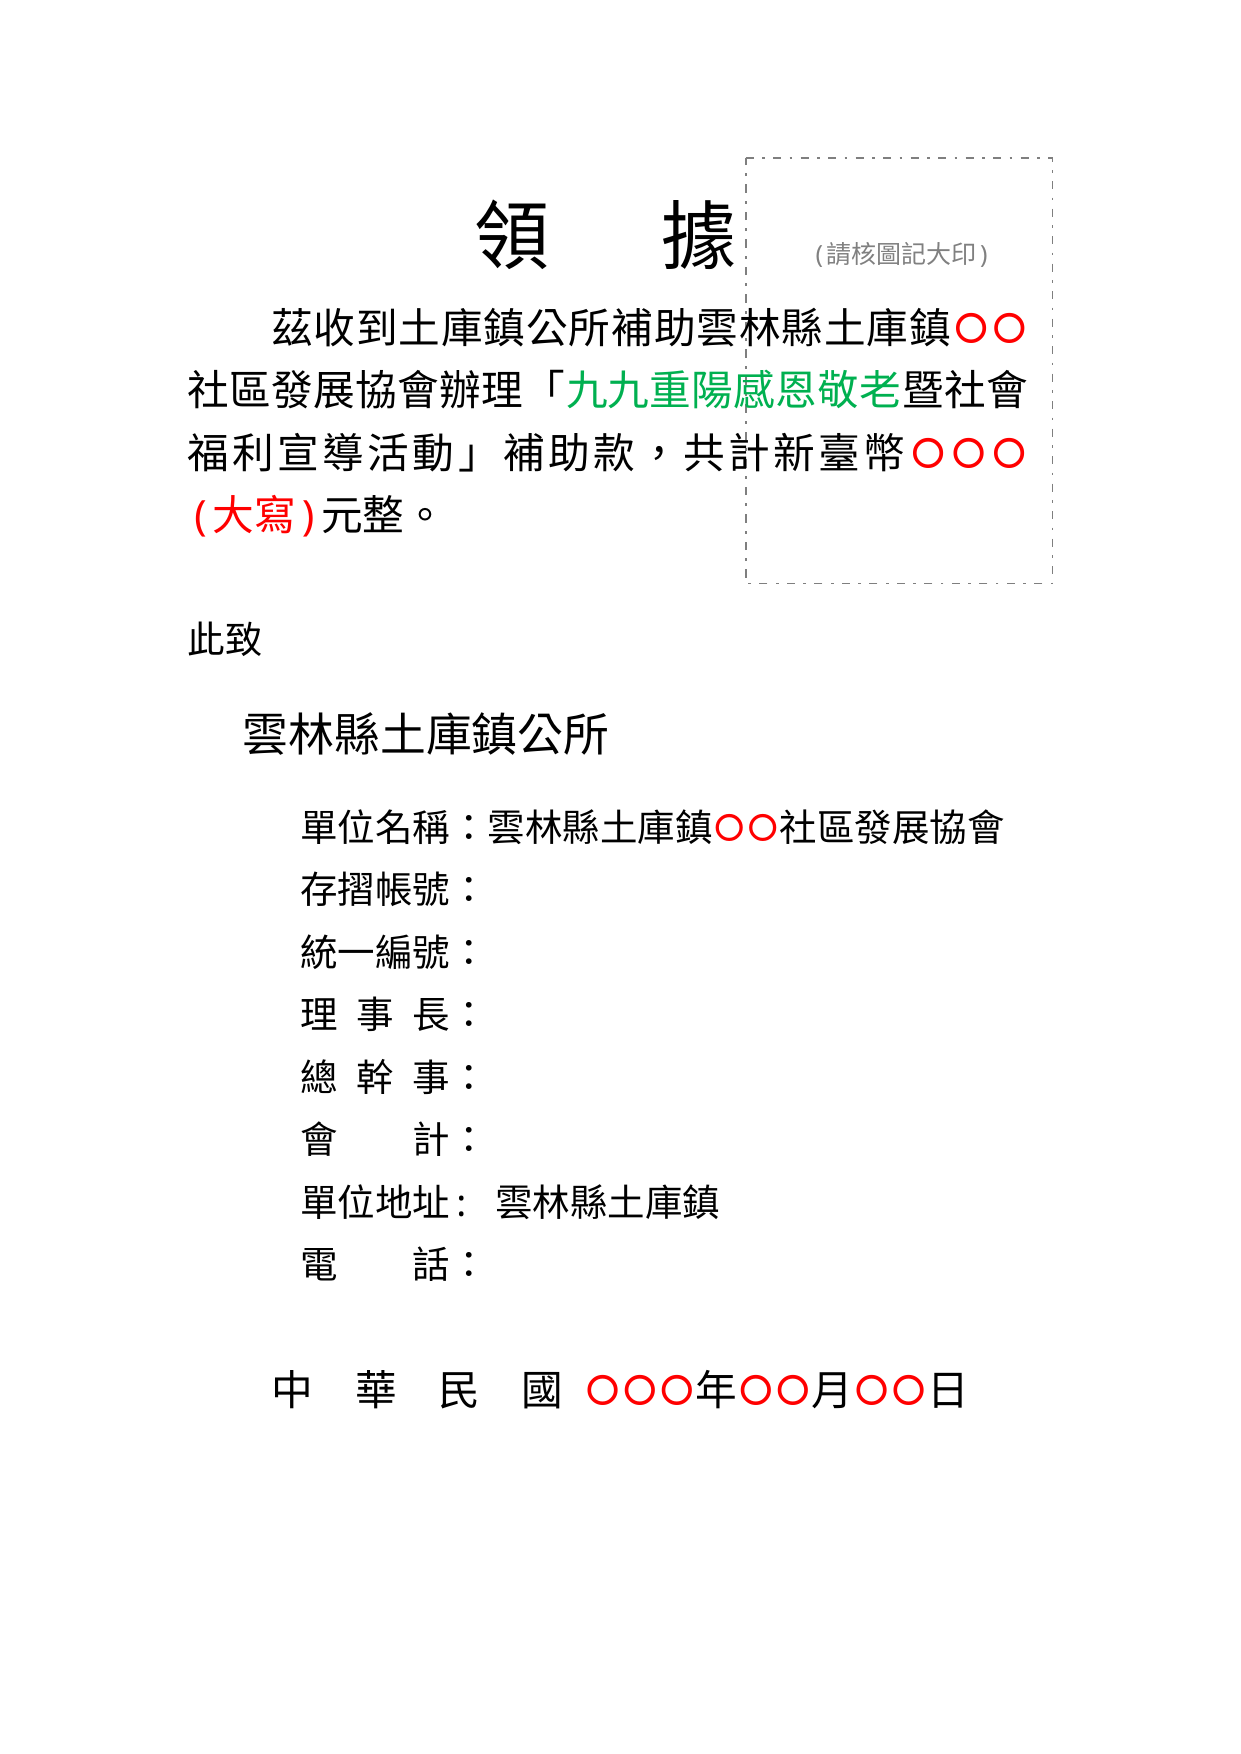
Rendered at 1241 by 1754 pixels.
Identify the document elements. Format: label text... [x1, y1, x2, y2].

text 領 據 (請核圖記大印) [187, 158, 1053, 283]
text 存摺帳號： [187, 846, 1053, 908]
text 單位名稱：雲林縣土庫鎮社區發展協會 [187, 783, 1053, 846]
text 中 華 民 國 年月日 [187, 1346, 1053, 1408]
text 總 幹 事： [187, 1033, 1053, 1096]
text 雲林縣土庫鎮公所 [187, 658, 1053, 783]
text 理 事 長： [187, 971, 1053, 1033]
text 茲收到土庫鎮公所補助雲林縣土庫鎮社區發展協會辦理「九九重陽感恩敬老暨社會福利宣導活動」補助款，共計新臺幣(大寫)元整。 [187, 283, 1028, 533]
text 會 計： [187, 1096, 1053, 1158]
text 電 話： [187, 1221, 1053, 1283]
text 統一編號： [187, 908, 1053, 971]
text 單位地址: 雲林縣土庫鎮 [187, 1158, 1053, 1221]
text 此致 [187, 596, 1053, 658]
